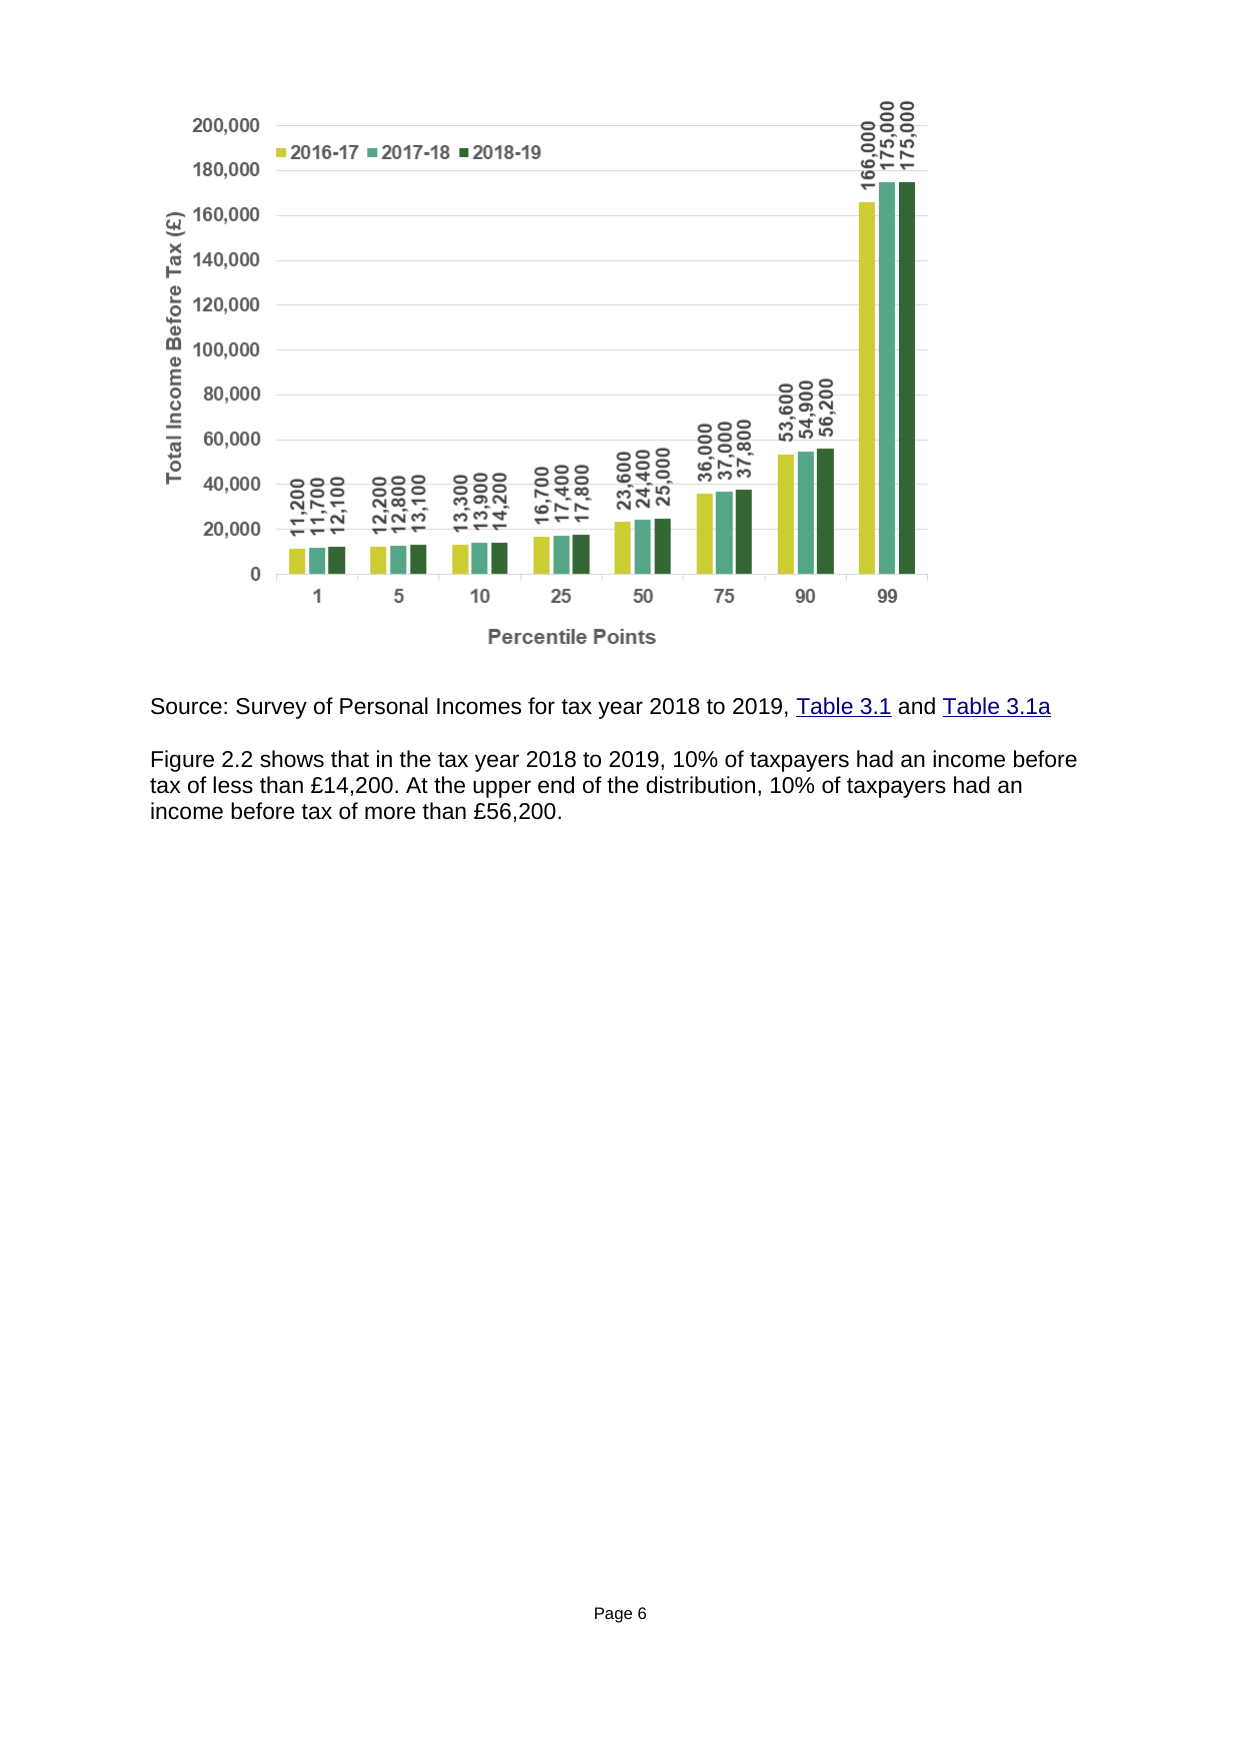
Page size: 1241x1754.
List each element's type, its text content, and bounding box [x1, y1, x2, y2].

text Figure 2.2 shows that in the tax year 2018 to 2019, 10% of taxpayers had an income before tax of less than £14,200. At the upper end of the distribution, 10% of taxpayers had an income before tax of more than £56,200. [150, 746, 1090, 825]
text Source: Survey of Personal Incomes for tax year 2018 to 2019, Table 3.1 and Table 3.1a [150, 693, 1090, 719]
